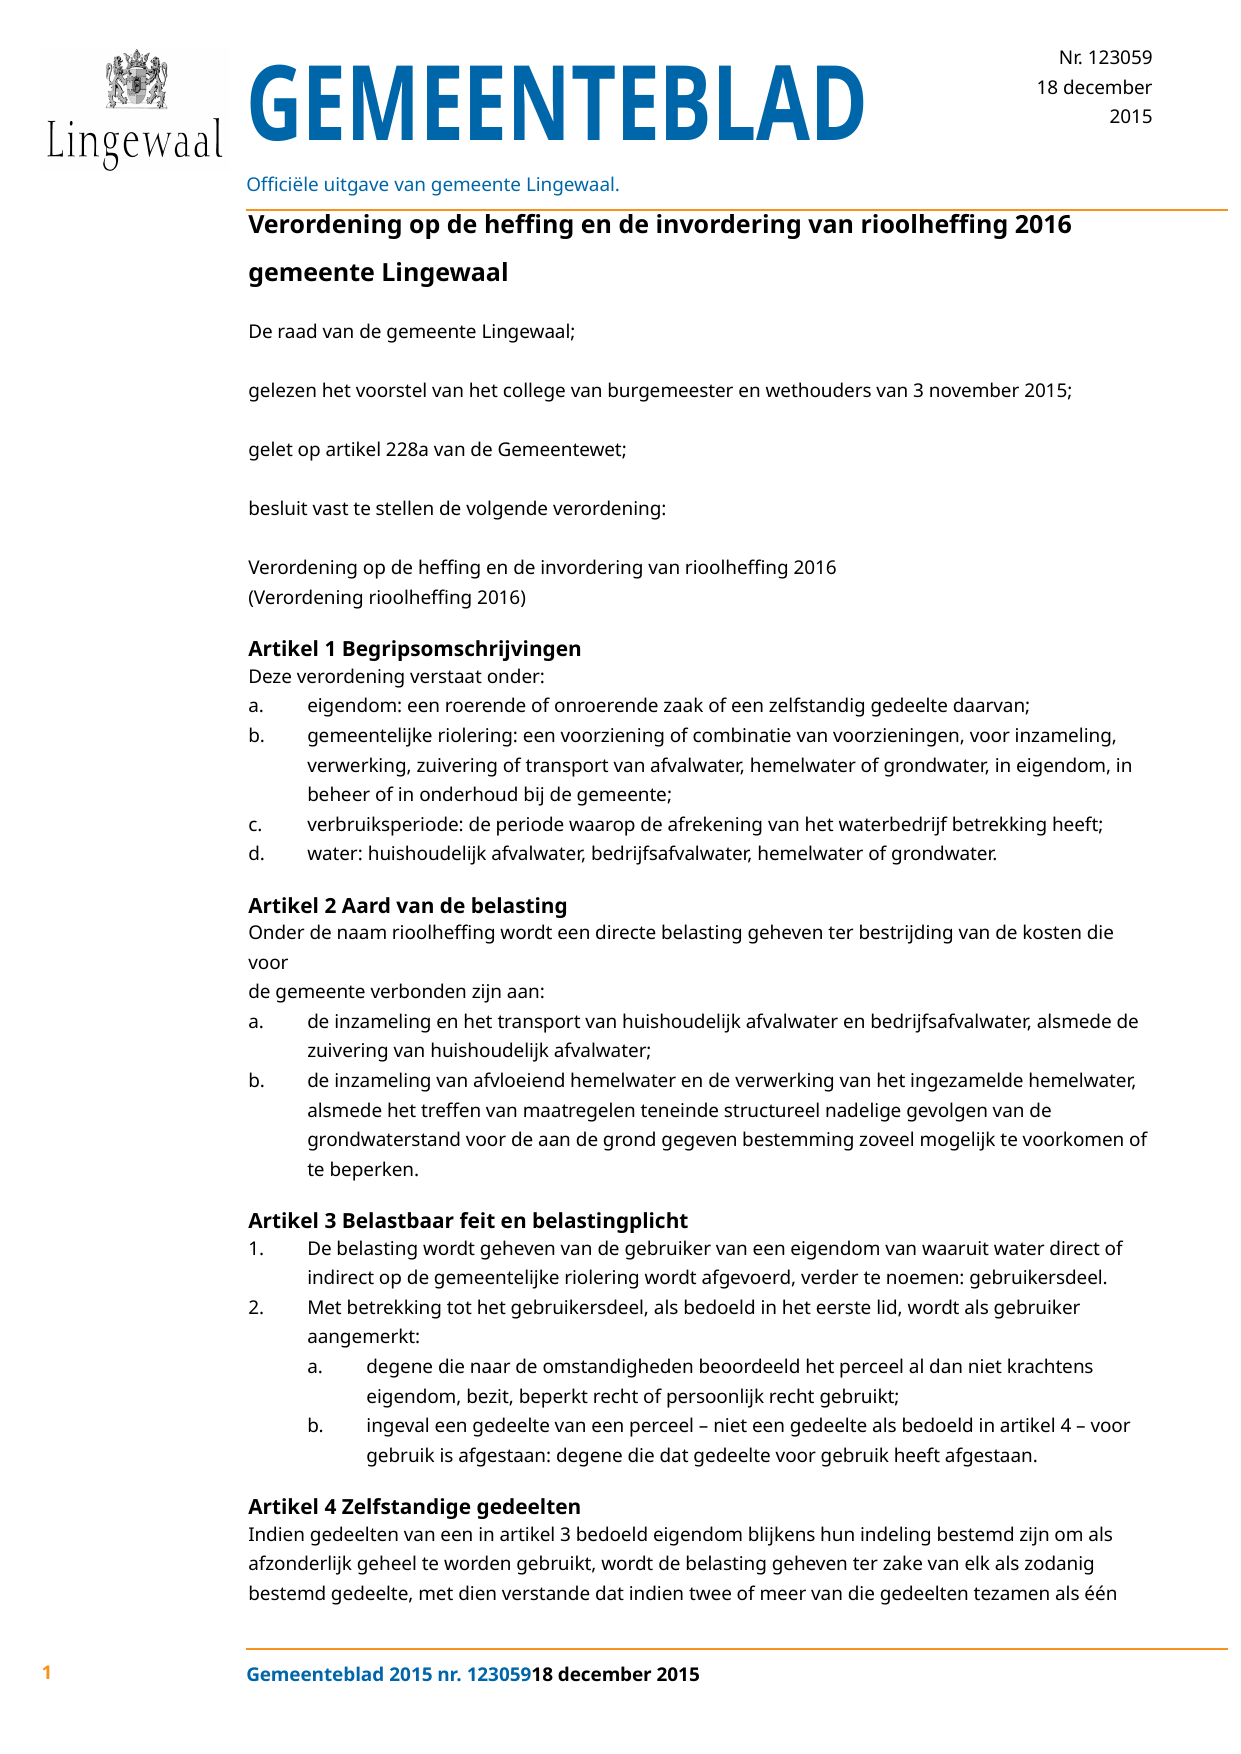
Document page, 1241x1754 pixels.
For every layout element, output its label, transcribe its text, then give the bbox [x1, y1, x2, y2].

list de inzameling en het transport van huishoudelijk afvalwater en bedrijfsafvalwater, alsmede de zuivering van huishoudelijk afvalwater; [248, 1008, 1152, 1063]
text Onder de naam rioolheffing wordt een directe belasting geheven ter bestrijding van de kosten die voor [248, 919, 1152, 975]
text de gemeente verbonden zijn aan: [248, 978, 1152, 1004]
text Indien gedeelten van een in artikel 3 bedoeld eigendom blijkens hun indeling bestemd zijn om als afzonderlijk geheel te worden gebruikt, wordt de belasting geheven ter zake van elk als zodanig bestemd gedeelte, met dien verstande dat indien twee of meer van die gedeelten tezamen als één [248, 1521, 1152, 1606]
text Verordening op de heffing en de invordering van rioolheffing 2016 [248, 554, 1152, 580]
list Met betrekking tot het gebruikersdeel, als bedoeld in het eerste lid, wordt als gebruiker aangemerkt: [248, 1294, 1152, 1349]
list degene die naar de omstandigheden beoordeeld het perceel al dan niet krachtens eigendom, bezit, beperkt recht of persoonlijk recht gebruikt; [307, 1353, 1152, 1408]
list eigendom: een roerende of onroerende zaak of een zelfstandig gedeelte daarvan; [248, 693, 1152, 718]
text gelezen het voorstel van het college van burgemeester en wethouders van 3 november 2015; [248, 377, 1152, 403]
text Artikel 1 Begripsomschrijvingen [248, 634, 1152, 663]
text Artikel 2 Aard van de belasting [248, 891, 1152, 919]
list de inzameling van afvloeiend hemelwater en de verwerking van het ingezamelde hemelwater, alsmede het treffen van maatregelen teneinde structureel nadelige gevolgen van de grondwaterstand voor de aan de grond gegeven bestemming zoveel mogelijk te voorkomen of te beperken. [248, 1067, 1152, 1182]
text Verordening op de heffing en de invordering van rioolheffing 2016 gemeente Lingewaal [248, 211, 1152, 288]
text Deze verordening verstaat onder: [248, 663, 1152, 689]
list ingeval een gedeelte van een perceel – niet een gedeelte als bedoeld in artikel 4 – voor gebruik is afgestaan: degene die dat gedeelte voor gebruik heeft afgestaan. [307, 1412, 1152, 1468]
text Artikel 3 Belastbaar feit en belastingplicht [248, 1206, 1152, 1235]
list gemeentelijke riolering: een voorziening of combinatie van voorzieningen, voor inzameling, verwerking, zuivering of transport van afvalwater, hemelwater of grondwater, in eigendom, in beheer of in onderhoud bij de gemeente; [248, 722, 1152, 807]
list water: huishoudelijk afvalwater, bedrijfsafvalwater, hemelwater of grondwater. [248, 841, 1152, 866]
text De raad van de gemeente Lingewaal; [248, 318, 1152, 344]
text (Verordening rioolheffing 2016) [248, 584, 1152, 610]
list verbruiksperiode: de periode waarop de afrekening van het waterbedrijf betrekking heeft; [248, 811, 1152, 837]
text besluit vast te stellen de volgende verordening: [248, 495, 1152, 521]
text gelet op artikel 228a van de Gemeentewet; [248, 436, 1152, 462]
text Artikel 4 Zelfstandige gedeelten [248, 1492, 1152, 1521]
picture [41, 47, 231, 172]
list De belasting wordt geheven van de gebruiker van een eigendom van waaruit water direct of indirect op de gemeentelijke riolering wordt afgevoerd, verder te noemen: gebruikersdeel. [248, 1235, 1152, 1290]
